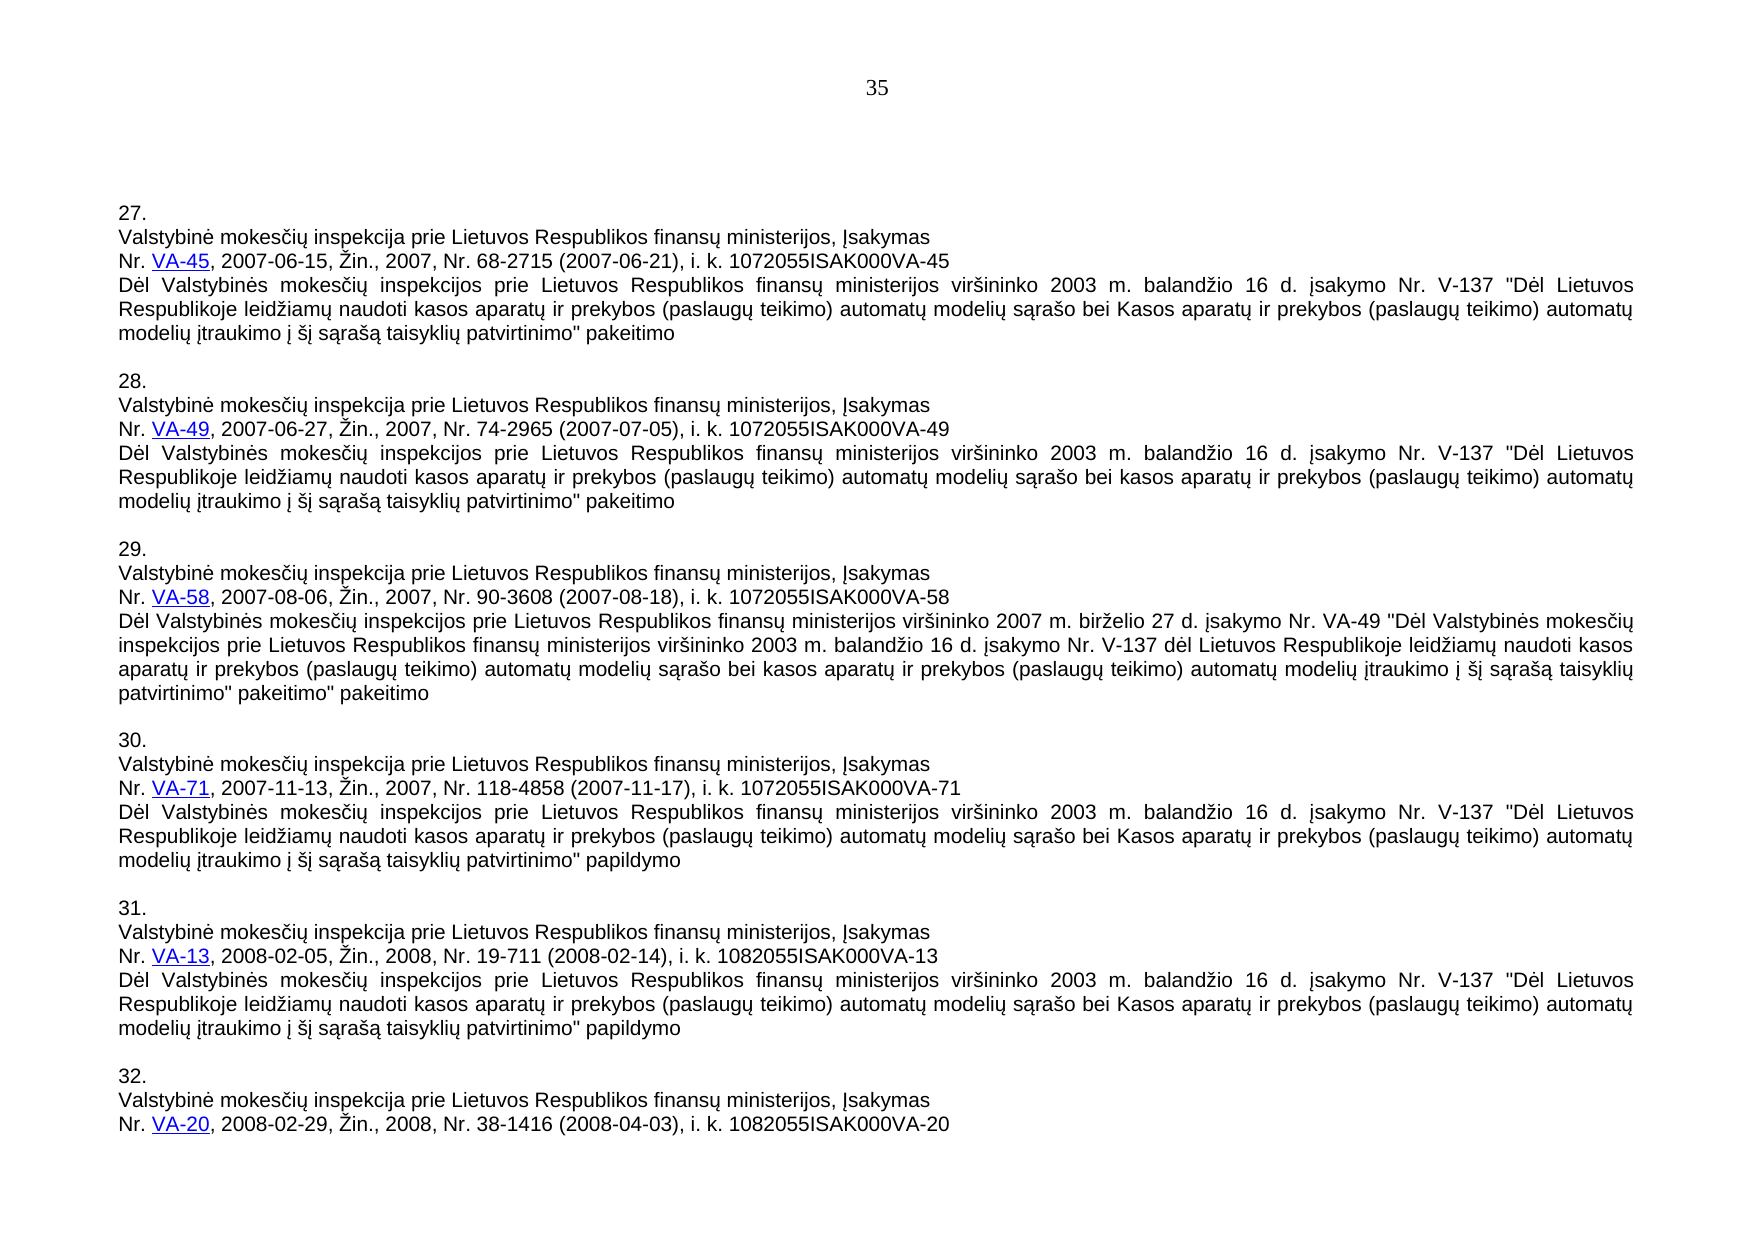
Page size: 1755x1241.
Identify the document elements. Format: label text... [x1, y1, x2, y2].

text Valstybinė mokesčių inspekcija prie Lietuvos Respublikos finansų ministerijos, Įsakymas [118, 920, 1636, 944]
text Dėl Valstybinės mokesčių inspekcijos prie Lietuvos Respublikos finansų ministerijos viršininko 2003 m. balandžio 16 d. įsakymo Nr. V-137 "Dėl Lietuvos Respublikoje leidžiamų naudoti kasos aparatų ir prekybos (paslaugų teikimo) automatų modelių sąrašo bei Kasos aparatų ir prekybos (paslaugų teikimo) automatų modelių įtraukimo į šį sąrašą taisyklių patvirtinimo" papildymo [118, 800, 1636, 872]
text Nr. VA-58, 2007-08-06, Žin., 2007, Nr. 90-3608 (2007-08-18), i. k. 1072055ISAK000VA-58 [118, 584, 1636, 608]
text 28. [118, 369, 1636, 393]
text Valstybinė mokesčių inspekcija prie Lietuvos Respublikos finansų ministerijos, Įsakymas [118, 561, 1636, 584]
text 27. [118, 201, 1636, 225]
text 31. [118, 896, 1636, 920]
text Valstybinė mokesčių inspekcija prie Lietuvos Respublikos finansų ministerijos, Įsakymas [118, 225, 1636, 249]
text Nr. VA-45, 2007-06-15, Žin., 2007, Nr. 68-2715 (2007-06-21), i. k. 1072055ISAK000VA-45 [118, 249, 1636, 273]
text 29. [118, 537, 1636, 561]
text Dėl Valstybinės mokesčių inspekcijos prie Lietuvos Respublikos finansų ministerijos viršininko 2003 m. balandžio 16 d. įsakymo Nr. V-137 "Dėl Lietuvos Respublikoje leidžiamų naudoti kasos aparatų ir prekybos (paslaugų teikimo) automatų modelių sąrašo bei kasos aparatų ir prekybos (paslaugų teikimo) automatų modelių įtraukimo į šį sąrašą taisyklių patvirtinimo" pakeitimo [118, 441, 1636, 513]
text Valstybinė mokesčių inspekcija prie Lietuvos Respublikos finansų ministerijos, Įsakymas [118, 752, 1636, 776]
text Dėl Valstybinės mokesčių inspekcijos prie Lietuvos Respublikos finansų ministerijos viršininko 2003 m. balandžio 16 d. įsakymo Nr. V-137 "Dėl Lietuvos Respublikoje leidžiamų naudoti kasos aparatų ir prekybos (paslaugų teikimo) automatų modelių sąrašo bei Kasos aparatų ir prekybos (paslaugų teikimo) automatų modelių įtraukimo į šį sąrašą taisyklių patvirtinimo" papildymo [118, 968, 1636, 1040]
text Nr. VA-49, 2007-06-27, Žin., 2007, Nr. 74-2965 (2007-07-05), i. k. 1072055ISAK000VA-49 [118, 417, 1636, 441]
text 30. [118, 728, 1636, 752]
text Nr. VA-13, 2008-02-05, Žin., 2008, Nr. 19-711 (2008-02-14), i. k. 1082055ISAK000VA-13 [118, 944, 1636, 968]
text Valstybinė mokesčių inspekcija prie Lietuvos Respublikos finansų ministerijos, Įsakymas [118, 393, 1636, 417]
text Dėl Valstybinės mokesčių inspekcijos prie Lietuvos Respublikos finansų ministerijos viršininko 2003 m. balandžio 16 d. įsakymo Nr. V-137 "Dėl Lietuvos Respublikoje leidžiamų naudoti kasos aparatų ir prekybos (paslaugų teikimo) automatų modelių sąrašo bei Kasos aparatų ir prekybos (paslaugų teikimo) automatų modelių įtraukimo į šį sąrašą taisyklių patvirtinimo" pakeitimo [118, 273, 1636, 345]
text Nr. VA-20, 2008-02-29, Žin., 2008, Nr. 38-1416 (2008-04-03), i. k. 1082055ISAK000VA-20 [118, 1112, 1636, 1136]
text Dėl Valstybinės mokesčių inspekcijos prie Lietuvos Respublikos finansų ministerijos viršininko 2007 m. birželio 27 d. įsakymo Nr. VA-49 "Dėl Valstybinės mokesčių inspekcijos prie Lietuvos Respublikos finansų ministerijos viršininko 2003 m. balandžio 16 d. įsakymo Nr. V-137 dėl Lietuvos Respublikoje leidžiamų naudoti kasos aparatų ir prekybos (paslaugų teikimo) automatų modelių sąrašo bei kasos aparatų ir prekybos (paslaugų teikimo) automatų modelių įtraukimo į šį sąrašą taisyklių patvirtinimo" pakeitimo" pakeitimo [118, 608, 1636, 704]
text Valstybinė mokesčių inspekcija prie Lietuvos Respublikos finansų ministerijos, Įsakymas [118, 1088, 1636, 1112]
text 32. [118, 1064, 1636, 1088]
text Nr. VA-71, 2007-11-13, Žin., 2007, Nr. 118-4858 (2007-11-17), i. k. 1072055ISAK000VA-71 [118, 776, 1636, 800]
